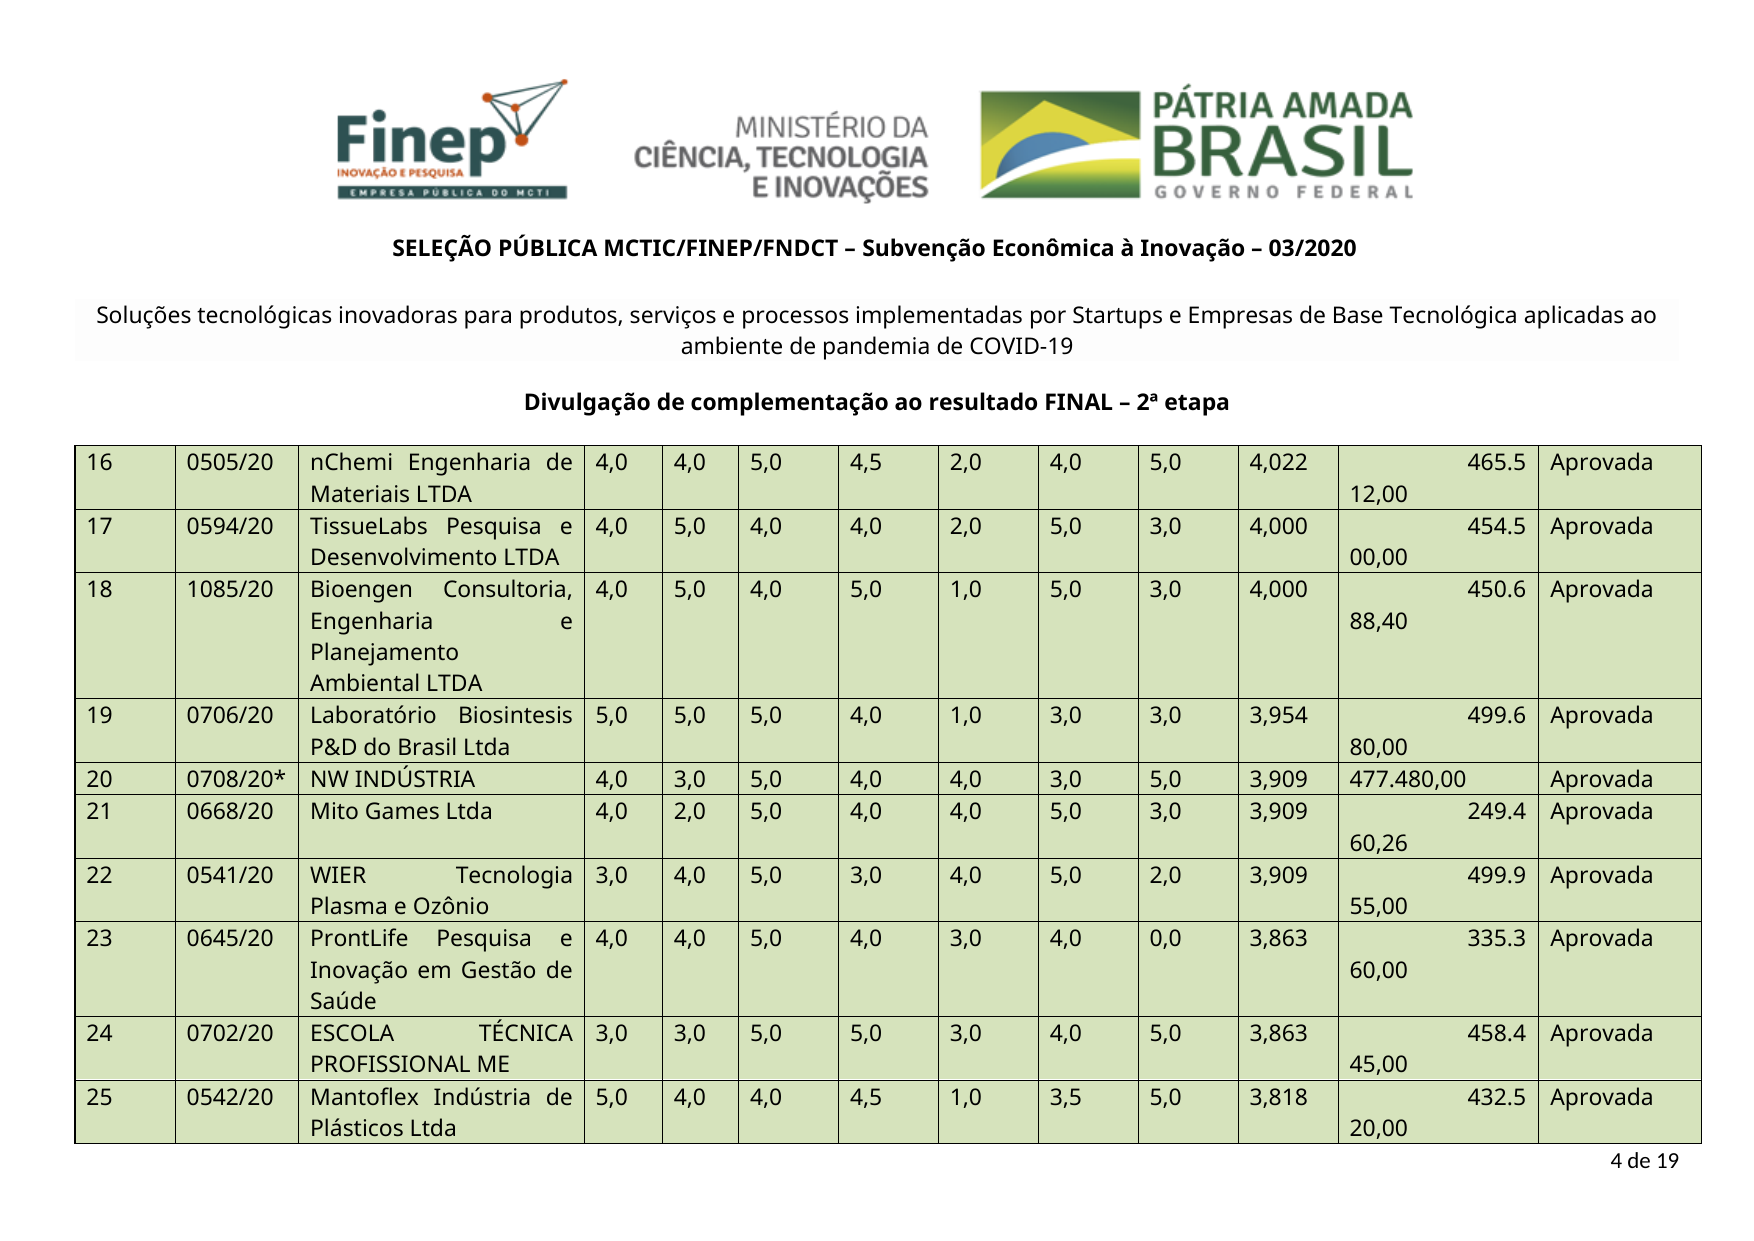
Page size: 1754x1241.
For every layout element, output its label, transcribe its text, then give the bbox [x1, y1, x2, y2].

table_cell Laboratório Biosintesis P&D do Brasil Ltda [299, 699, 584, 762]
table_cell 4,0 [585, 795, 662, 858]
table_cell 477.480,00 [1339, 763, 1538, 794]
table_cell 3,0 [585, 1017, 662, 1079]
table_cell 2,0 [939, 510, 1038, 572]
table_cell 4,0 [585, 573, 662, 698]
table_cell 5,0 [839, 573, 938, 698]
table_cell 18 [76, 573, 175, 698]
table_cell 3,863 [1239, 922, 1338, 1016]
table_cell 21 [76, 795, 175, 858]
table_cell 3,0 [1039, 763, 1138, 794]
table_cell 5,0 [839, 1017, 938, 1079]
table_cell 499.680,00 [1339, 699, 1538, 762]
table_cell 0541/20 [176, 859, 298, 921]
table_cell 20 [76, 763, 175, 794]
table_cell 4,5 [839, 446, 938, 509]
table_cell 23 [76, 922, 175, 1016]
table_cell Aprovada [1539, 922, 1701, 1016]
table_cell 5,0 [1039, 859, 1138, 921]
table_cell 3,0 [663, 763, 738, 794]
table_cell 0708/20* [176, 763, 298, 794]
table_cell 3,0 [1139, 573, 1238, 698]
table_cell 5,0 [1139, 1017, 1238, 1079]
table_cell Aprovada [1539, 573, 1701, 698]
table_cell Mito Games Ltda [299, 795, 584, 858]
table_cell 3,0 [939, 1017, 1038, 1079]
table_cell 19 [76, 699, 175, 762]
table_cell 4,5 [839, 1081, 938, 1143]
table_cell 17 [76, 510, 175, 572]
table_cell 3,818 [1239, 1081, 1338, 1143]
table_cell 3,0 [1139, 510, 1238, 572]
table_cell 4,0 [1039, 446, 1138, 509]
table_cell 3,0 [1139, 699, 1238, 762]
table_cell 5,0 [739, 859, 838, 921]
table_cell 3,0 [663, 1017, 738, 1079]
table_cell 3,0 [1039, 699, 1138, 762]
table_cell 4,0 [663, 859, 738, 921]
table_cell 0505/20 [176, 446, 298, 509]
table_cell 5,0 [739, 446, 838, 509]
table_cell 3,0 [1139, 795, 1238, 858]
table_cell 0702/20 [176, 1017, 298, 1079]
table_cell Aprovada [1539, 510, 1701, 572]
table_cell 5,0 [1139, 446, 1238, 509]
table_cell 5,0 [739, 763, 838, 794]
table_cell 3,0 [839, 859, 938, 921]
table_cell 4,0 [663, 1081, 738, 1143]
table_cell 5,0 [585, 699, 662, 762]
table_cell 5,0 [1139, 763, 1238, 794]
table_cell Aprovada [1539, 1017, 1701, 1079]
table_cell 4,0 [585, 763, 662, 794]
table_cell 16 [76, 446, 175, 509]
table_cell 5,0 [1039, 573, 1138, 698]
table_cell WIER Tecnologia Plasma e Ozônio [299, 859, 584, 921]
table_cell 432.520,00 [1339, 1081, 1538, 1143]
table_cell nChemi Engenharia de Materiais LTDA [299, 446, 584, 509]
table_cell 3,954 [1239, 699, 1338, 762]
table_cell TissueLabs Pesquisa e Desenvolvimento LTDA [299, 510, 584, 572]
table_cell 4,0 [585, 922, 662, 1016]
table_cell 4,000 [1239, 510, 1338, 572]
table_cell 3,909 [1239, 859, 1338, 921]
table_cell 0706/20 [176, 699, 298, 762]
table_cell 3,863 [1239, 1017, 1338, 1079]
table_cell 499.955,00 [1339, 859, 1538, 921]
table_cell 3,0 [939, 922, 1038, 1016]
table_cell 5,0 [739, 795, 838, 858]
table_cell 249.460,26 [1339, 795, 1538, 858]
table_cell Aprovada [1539, 859, 1701, 921]
table_cell 2,0 [939, 446, 1038, 509]
table_cell 22 [76, 859, 175, 921]
table_cell ProntLife Pesquisa e Inovação em Gestão de Saúde [299, 922, 584, 1016]
table_cell 4,0 [585, 510, 662, 572]
table_cell 1085/20 [176, 573, 298, 698]
table_cell Bioengen Consultoria, Engenharia e Planejamento Ambiental LTDA [299, 573, 584, 698]
table_cell 1,0 [939, 573, 1038, 698]
table_cell Mantoflex Indústria de Plásticos Ltda [299, 1081, 584, 1143]
table_cell Aprovada [1539, 795, 1701, 858]
table_cell 4,0 [663, 922, 738, 1016]
table_cell 3,0 [585, 859, 662, 921]
table_cell 3,909 [1239, 763, 1338, 794]
table_cell Aprovada [1539, 699, 1701, 762]
table_cell Aprovada [1539, 446, 1701, 509]
table_cell 0594/20 [176, 510, 298, 572]
table_cell 4,022 [1239, 446, 1338, 509]
table_cell 4,0 [839, 699, 938, 762]
table_cell 5,0 [1139, 1081, 1238, 1143]
table_cell 3,909 [1239, 795, 1338, 858]
table_cell 4,0 [839, 763, 938, 794]
table_cell 0668/20 [176, 795, 298, 858]
table_cell 5,0 [663, 510, 738, 572]
table_cell 5,0 [739, 922, 838, 1016]
table_cell 4,0 [939, 795, 1038, 858]
table_cell ESCOLA TÉCNICA PROFISSIONAL ME [299, 1017, 584, 1079]
table_cell 4,0 [939, 763, 1038, 794]
table_cell 5,0 [1039, 795, 1138, 858]
table_cell 4,000 [1239, 573, 1338, 698]
table_cell 3,5 [1039, 1081, 1138, 1143]
table_cell 4,0 [1039, 922, 1138, 1016]
table_cell 4,0 [663, 446, 738, 509]
table_cell Aprovada [1539, 763, 1701, 794]
table_cell 1,0 [939, 1081, 1038, 1143]
table_cell 4,0 [1039, 1017, 1138, 1079]
table_cell 4,0 [839, 510, 938, 572]
table_cell 0542/20 [176, 1081, 298, 1143]
table_cell 465.512,00 [1339, 446, 1538, 509]
table_cell 4,0 [739, 510, 838, 572]
table_cell 4,0 [739, 573, 838, 698]
table_cell 24 [76, 1017, 175, 1079]
table_cell 0645/20 [176, 922, 298, 1016]
table_cell 335.360,00 [1339, 922, 1538, 1016]
table_cell 25 [76, 1081, 175, 1143]
table_cell 5,0 [663, 699, 738, 762]
table_cell 5,0 [663, 573, 738, 698]
table_cell 5,0 [585, 1081, 662, 1143]
table_cell 5,0 [739, 1017, 838, 1079]
table_cell 458.445,00 [1339, 1017, 1538, 1079]
table_cell 5,0 [739, 699, 838, 762]
table_cell 5,0 [1039, 510, 1138, 572]
table_cell Aprovada [1539, 1081, 1701, 1143]
table_cell 1,0 [939, 699, 1038, 762]
table_cell NW INDÚSTRIA [299, 763, 584, 794]
table_cell 4,0 [739, 1081, 838, 1143]
table_cell 0,0 [1139, 922, 1238, 1016]
table_cell 4,0 [839, 795, 938, 858]
table_cell 450.688,40 [1339, 573, 1538, 698]
table_cell 4,0 [839, 922, 938, 1016]
table_cell 4,0 [585, 446, 662, 509]
table_cell 454.500,00 [1339, 510, 1538, 572]
table_cell 2,0 [1139, 859, 1238, 921]
table_cell 2,0 [663, 795, 738, 858]
table_cell 4,0 [939, 859, 1038, 921]
